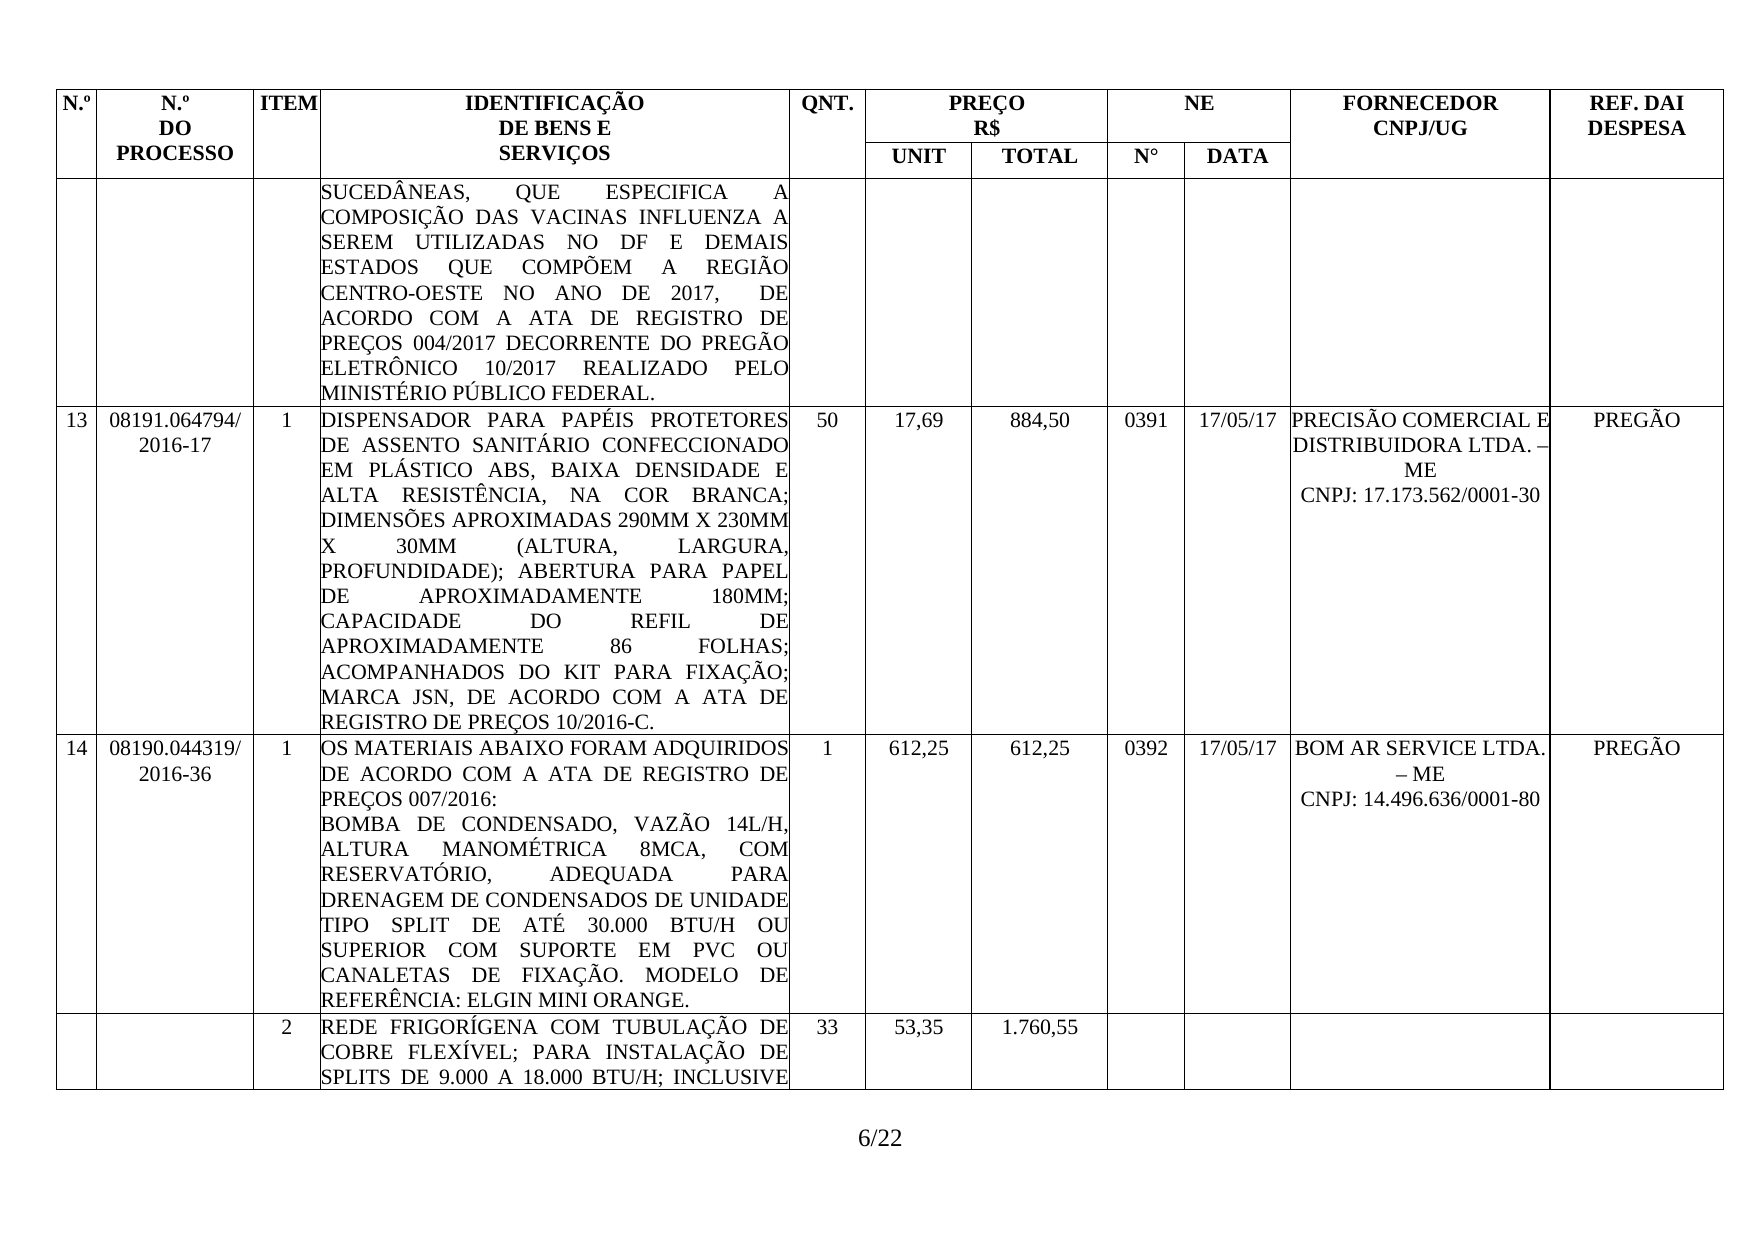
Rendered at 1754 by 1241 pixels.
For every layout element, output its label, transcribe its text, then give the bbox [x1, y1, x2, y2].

table_cell [1185, 179, 1290, 406]
table_header FORNECEDOR CNPJ/UG [1291, 90, 1549, 178]
table_cell [866, 179, 971, 406]
table_cell 2 [254, 1014, 320, 1089]
table_cell 1 [254, 407, 320, 734]
table_cell 33 [790, 1014, 865, 1089]
table_cell [1185, 1014, 1290, 1089]
table_cell PREGÃO [1551, 735, 1723, 1013]
table_cell 50 [790, 407, 865, 734]
table_cell [97, 1014, 253, 1089]
table_header N.º DO PROCESSO [97, 90, 253, 178]
table_cell 1 [254, 735, 320, 1013]
table_cell PRECISÃO COMERCIAL E DISTRIBUIDORA LTDA. – ME CNPJ: 17.173.562/0001-30 [1291, 407, 1549, 734]
table_cell TOTAL [972, 143, 1107, 178]
table_cell [1291, 179, 1549, 406]
table_cell 1.760,55 [972, 1014, 1107, 1089]
table_cell OS MATERIAIS ABAIXO FORAM ADQUIRIDOS DE ACORDO COM A ATA DE REGISTRO DE PREÇOS 007/2016: BOMBA DE CONDENSADO, VAZÃO 14L/H, ALTURA MANOMÉTRICA 8MCA, COM RESERVATÓRIO, ADEQUADA PARA DRENAGEM DE CONDENSADOS DE UNIDADE TIPO SPLIT DE ATÉ 30.000 BTU/H OU SUPERIOR COM SUPORTE EM PVC OU CANALETAS DE FIXAÇÃO. MODELO DE REFERÊNCIA: ELGIN MINI ORANGE. [321, 735, 789, 1013]
table_cell [57, 179, 96, 406]
table_cell 612,25 [866, 735, 971, 1013]
table_cell 17/05/17 [1185, 407, 1290, 734]
table_cell DATA [1185, 143, 1290, 178]
table_cell [1291, 1014, 1549, 1089]
table_header REF. DAI DESPESA [1551, 90, 1723, 178]
table_cell 53,35 [866, 1014, 971, 1089]
table_cell [97, 179, 253, 406]
table_header IDENTIFICAÇÃO DE BENS E SERVIÇOS [321, 90, 789, 178]
table_cell [254, 179, 320, 406]
table_cell 17,69 [866, 407, 971, 734]
table_cell [1551, 1014, 1723, 1089]
table_cell DISPENSADOR PARA PAPÉIS PROTETORES DE ASSENTO SANITÁRIO CONFECCIONADO EM PLÁSTICO ABS, BAIXA DENSIDADE E ALTA RESISTÊNCIA, NA COR BRANCA; DIMENSÕES APROXIMADAS 290MM X 230MM X 30MM (ALTURA, LARGURA, PROFUNDIDADE); ABERTURA PARA PAPEL DE APROXIMADAMENTE 180MM; CAPACIDADE DO REFIL DE APROXIMADAMENTE 86 FOLHAS; ACOMPANHADOS DO KIT PARA FIXAÇÃO; MARCA JSN, DE ACORDO COM A ATA DE REGISTRO DE PREÇOS 10/2016-C. [321, 407, 789, 734]
table_header QNT. [790, 90, 865, 178]
table_cell REDE FRIGORÍGENA COM TUBULAÇÃO DE COBRE FLEXÍVEL; PARA INSTALAÇÃO DE SPLITS DE 9.000 A 18.000 BTU/H; INCLUSIVE [321, 1014, 789, 1089]
table_cell [57, 1014, 96, 1089]
table_cell 884,50 [972, 407, 1107, 734]
table_cell 0391 [1108, 407, 1184, 734]
table_header NE [1108, 90, 1290, 142]
table_cell 14 [57, 735, 96, 1013]
table_cell [790, 179, 865, 406]
table_cell UNIT [866, 143, 971, 178]
table_cell N° [1108, 143, 1184, 178]
table_cell [1551, 179, 1723, 406]
table_cell SUCEDÂNEAS, QUE ESPECIFICA A COMPOSIÇÃO DAS VACINAS INFLUENZA A SEREM UTILIZADAS NO DF E DEMAIS ESTADOS QUE COMPÕEM A REGIÃO CENTRO-OESTE NO ANO DE 2017, DE ACORDO COM A ATA DE REGISTRO DE PREÇOS 004/2017 DECORRENTE DO PREGÃO ELETRÔNICO 10/2017 REALIZADO PELO MINISTÉRIO PÚBLICO FEDERAL. [321, 179, 789, 406]
table_cell 612,25 [972, 735, 1107, 1013]
table_cell 0392 [1108, 735, 1184, 1013]
table_cell BOM AR SERVICE LTDA. – ME CNPJ: 14.496.636/0001-80 [1291, 735, 1549, 1013]
table_header N.º [57, 90, 96, 178]
table_cell 17/05/17 [1185, 735, 1290, 1013]
table_cell 13 [57, 407, 96, 734]
table_cell [972, 179, 1107, 406]
table_cell 1 [790, 735, 865, 1013]
table_cell PREGÃO [1551, 407, 1723, 734]
table_header PREÇO R$ [866, 90, 1107, 142]
table_cell 08190.044319/ 2016-36 [97, 735, 253, 1013]
table_cell 08191.064794/ 2016-17 [97, 407, 253, 734]
table_header ITEM [254, 90, 320, 178]
table_cell [1108, 1014, 1184, 1089]
table_cell [1108, 179, 1184, 406]
